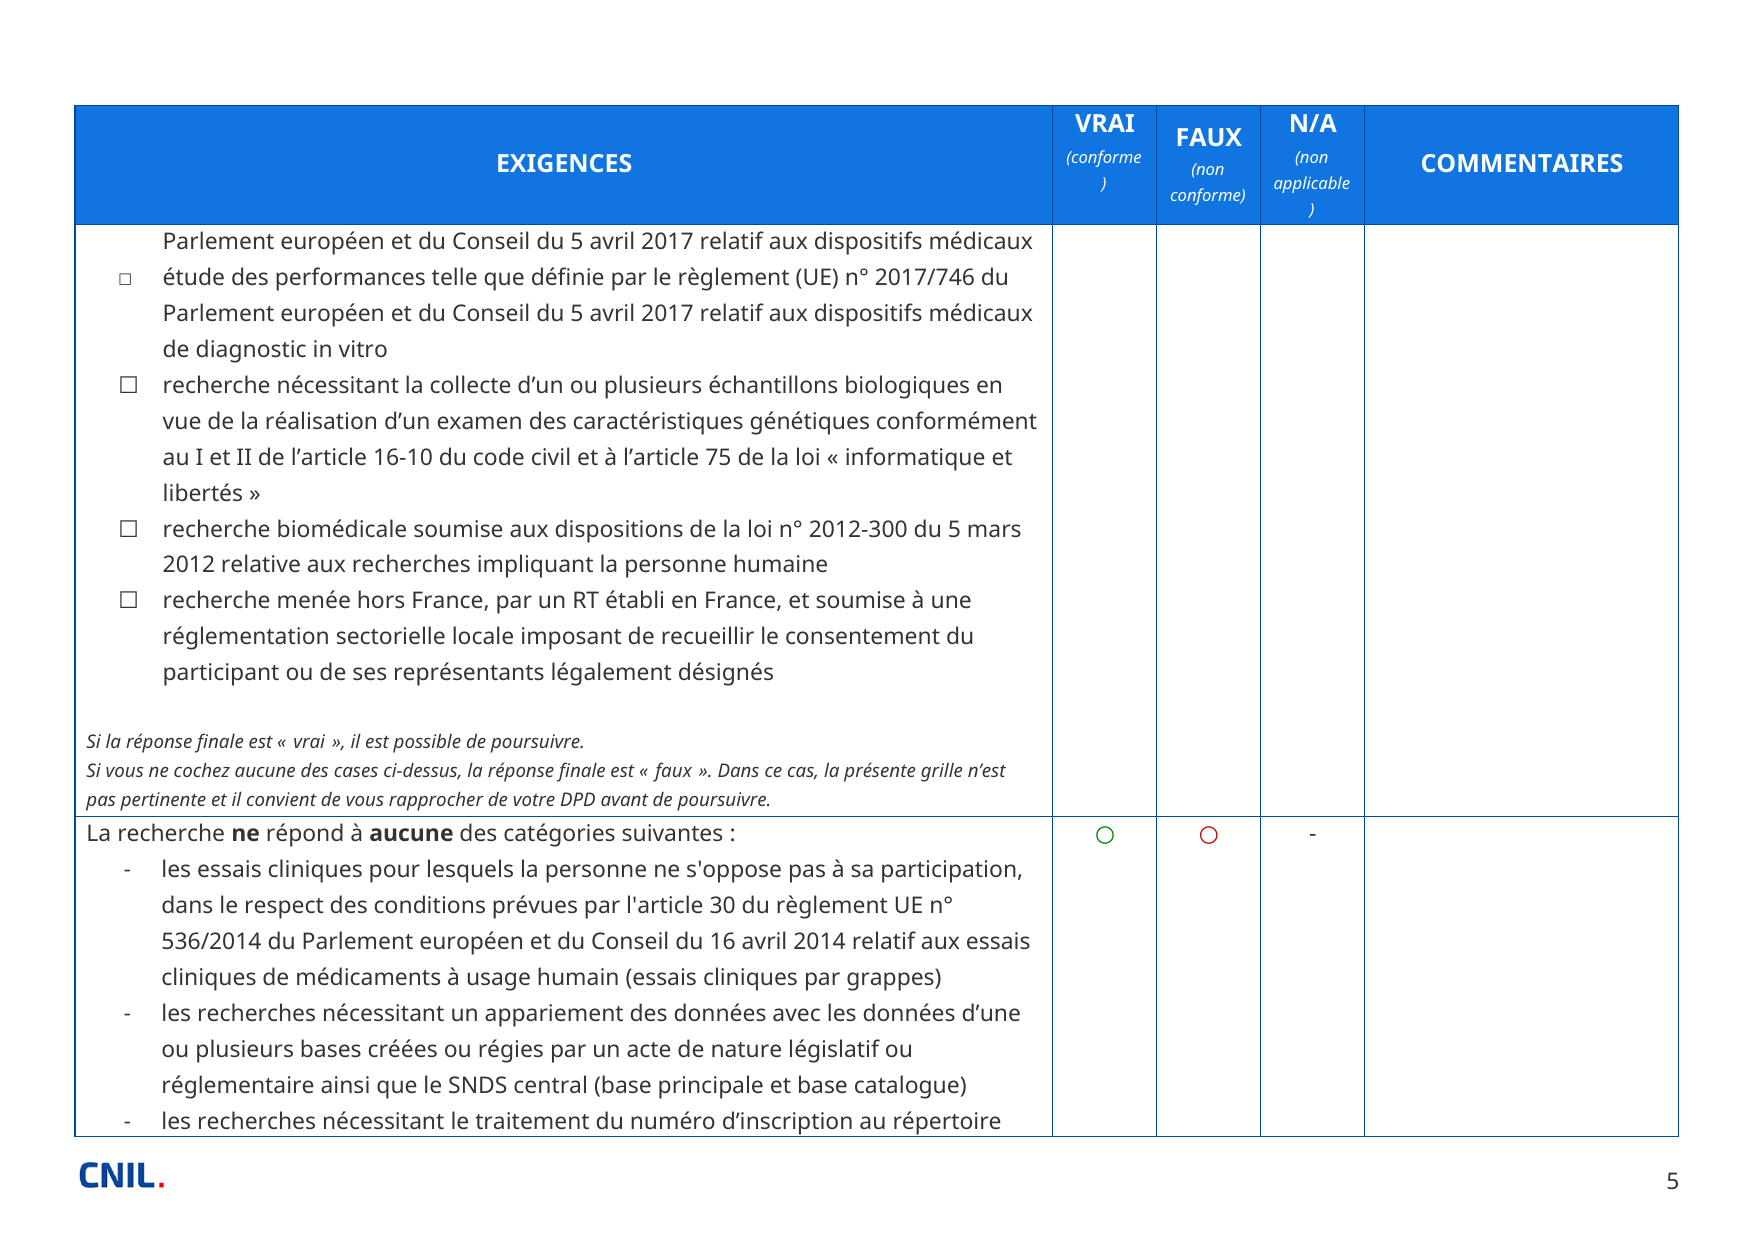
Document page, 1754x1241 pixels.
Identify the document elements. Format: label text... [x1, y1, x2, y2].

table_cell La recherche ne répond à aucune des catégories suivantes : les essais cliniques pour lesquels la personne ne s'oppose pas à sa participation, dans le respect des conditions prévues par l'article 30 du règlement UE n° 536/2014 du Parlement européen et du Conseil du 16 avril 2014 relatif aux essais cliniques de médicaments à usage humain (essais cliniques par grappes) les recherches nécessitant un appariement des données avec les données d’une ou plusieurs bases créées ou régies par un acte de nature législatif ou réglementaire ainsi que le SNDS central (base principale et base catalogue) les recherches nécessitant le traitement du numéro d’inscription au répertoire [76, 817, 1052, 1136]
table_cell - [1261, 817, 1364, 1136]
table_header FAUX (non conforme) [1157, 106, 1260, 224]
table_cell ○ [1157, 817, 1260, 1136]
table_header COMMENTAIRES [1365, 106, 1678, 224]
table_header N/A (non applicable) [1261, 106, 1364, 224]
table_cell [1157, 225, 1260, 816]
table_header EXIGENCES [76, 106, 1052, 224]
table_cell [1365, 817, 1678, 1136]
table_cell [1053, 225, 1156, 816]
table_cell [1365, 225, 1678, 816]
table_header VRAI (conforme) [1053, 106, 1156, 224]
table_cell - [1261, 225, 1364, 816]
table_cell Parlement européen et du Conseil du 5 avril 2017 relatif aux dispositifs médicaux ☐ étude des performances telle que définie par le règlement (UE) n° 2017/746 du Parlement européen et du Conseil du 5 avril 2017 relatif aux dispositifs médicaux de diagnostic in vitro ☐ recherche nécessitant la collecte d’un ou plusieurs échantillons biologiques en vue de la réalisation d’un examen des caractéristiques génétiques conformément au I et II de l’article 16-10 du code civil et à l’article 75 de la loi « informatique et libertés » ☐ recherche biomédicale soumise aux dispositions de la loi n° 2012-300 du 5 mars 2012 relative aux recherches impliquant la personne humaine ☐ recherche menée hors France, par un RT établi en France, et soumise à une réglementation sectorielle locale imposant de recueillir le consentement du participant ou de ses représentants légalement désignés Si la réponse finale est « vrai », il est possible de poursuivre. Si vous ne cochez aucune des cases ci-dessus, la réponse finale est « faux ». Dans ce cas, la présente grille n’est pas pertinente et il convient de vous rapprocher de votre DPD avant de poursuivre. [76, 225, 1052, 816]
table_cell ○ [1053, 817, 1156, 1136]
